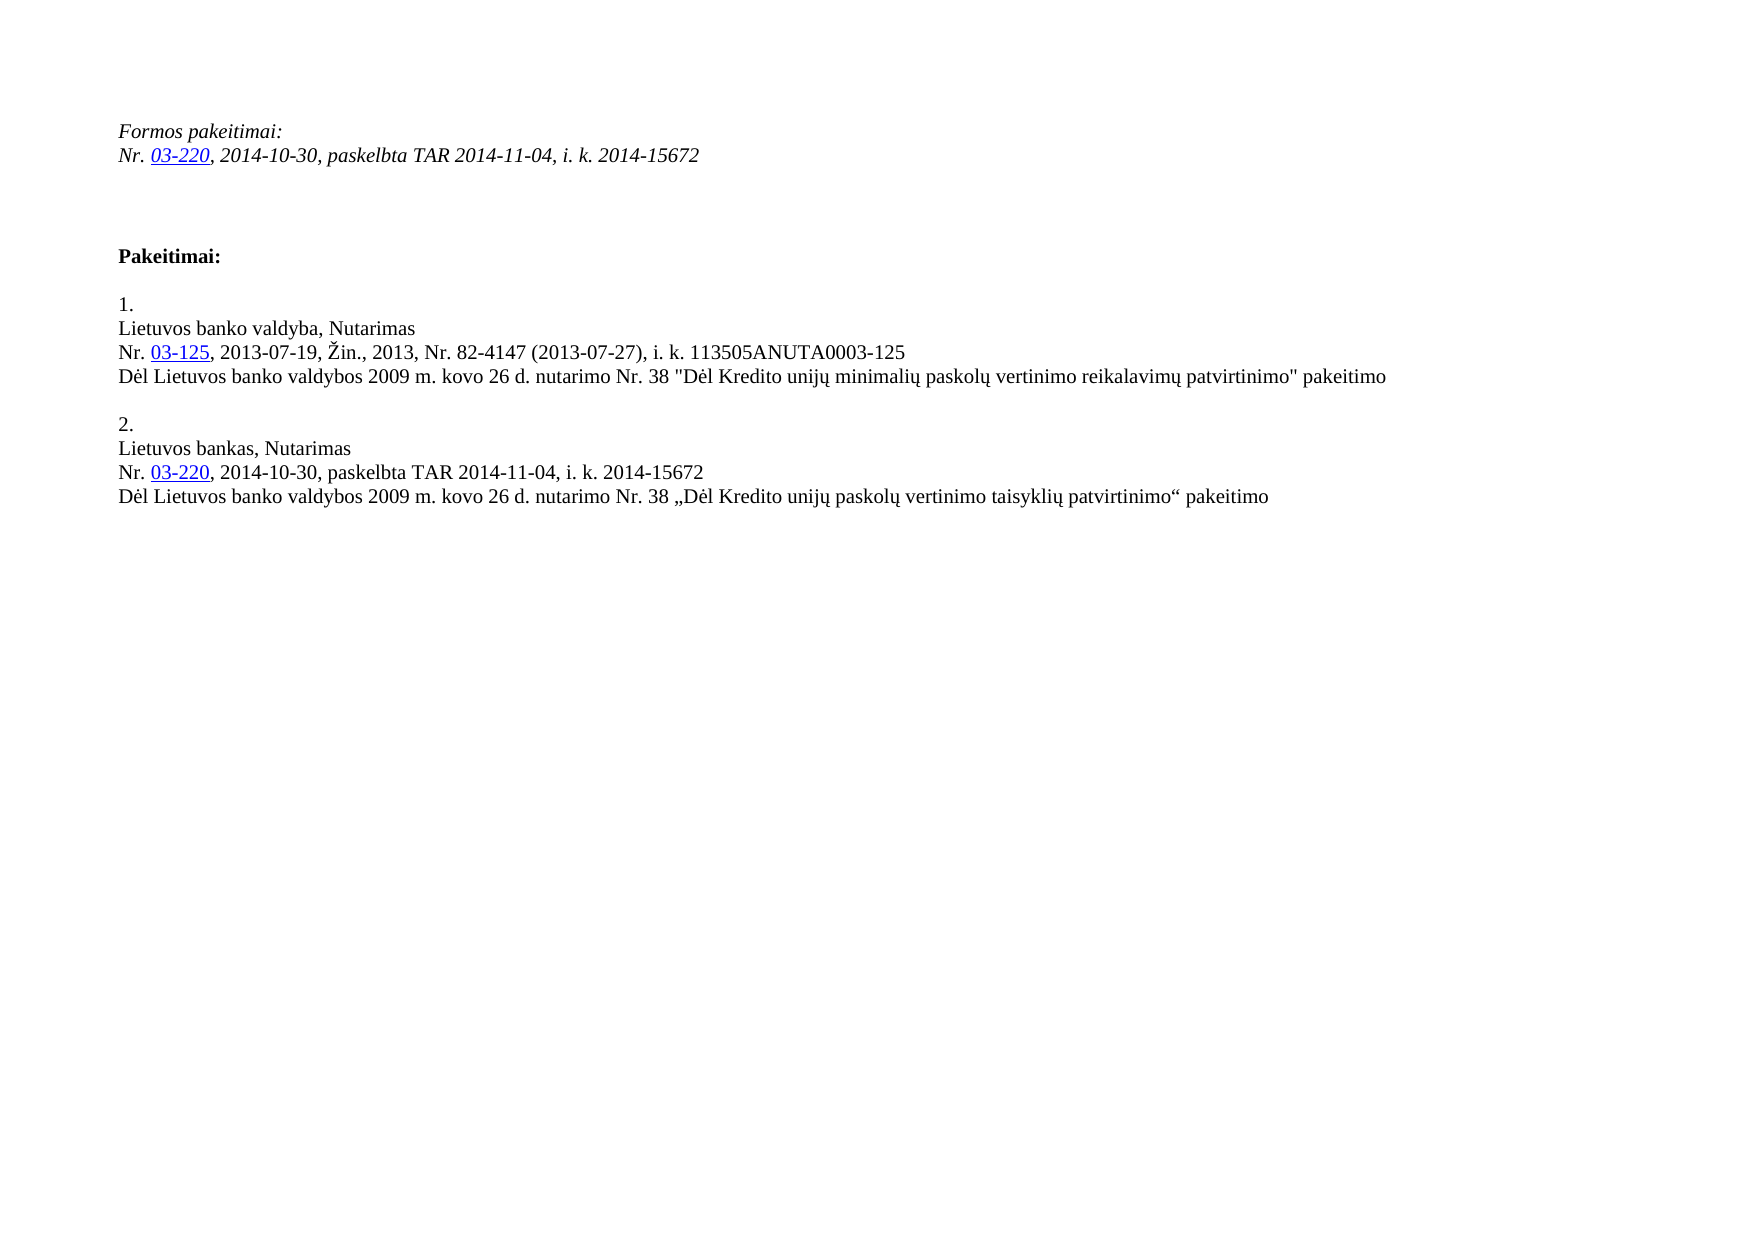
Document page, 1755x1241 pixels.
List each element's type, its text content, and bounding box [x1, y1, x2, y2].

text Nr. 03-125, 2013-07-19, Žin., 2013, Nr. 82-4147 (2013-07-27), i. k. 113505ANUTA0003-125 [118, 340, 1636, 364]
text Lietuvos banko valdyba, Nutarimas [118, 316, 1636, 340]
text Pakeitimai: [118, 244, 1636, 268]
text Dėl Lietuvos banko valdybos 2009 m. kovo 26 d. nutarimo Nr. 38 „Dėl Kredito unijų paskolų vertinimo taisyklių patvirtinimo“ pakeitimo [118, 484, 1636, 508]
text Dėl Lietuvos banko valdybos 2009 m. kovo 26 d. nutarimo Nr. 38 "Dėl Kredito unijų minimalių paskolų vertinimo reikalavimų patvirtinimo" pakeitimo [118, 364, 1636, 388]
text Formos pakeitimai: [118, 119, 1636, 143]
text 1. [118, 292, 1636, 316]
text Nr. 03-220, 2014-10-30, paskelbta TAR 2014-11-04, i. k. 2014-15672 [118, 143, 1636, 167]
text Nr. 03-220, 2014-10-30, paskelbta TAR 2014-11-04, i. k. 2014-15672 [118, 460, 1636, 484]
text 2. [118, 412, 1636, 436]
text Lietuvos bankas, Nutarimas [118, 436, 1636, 460]
